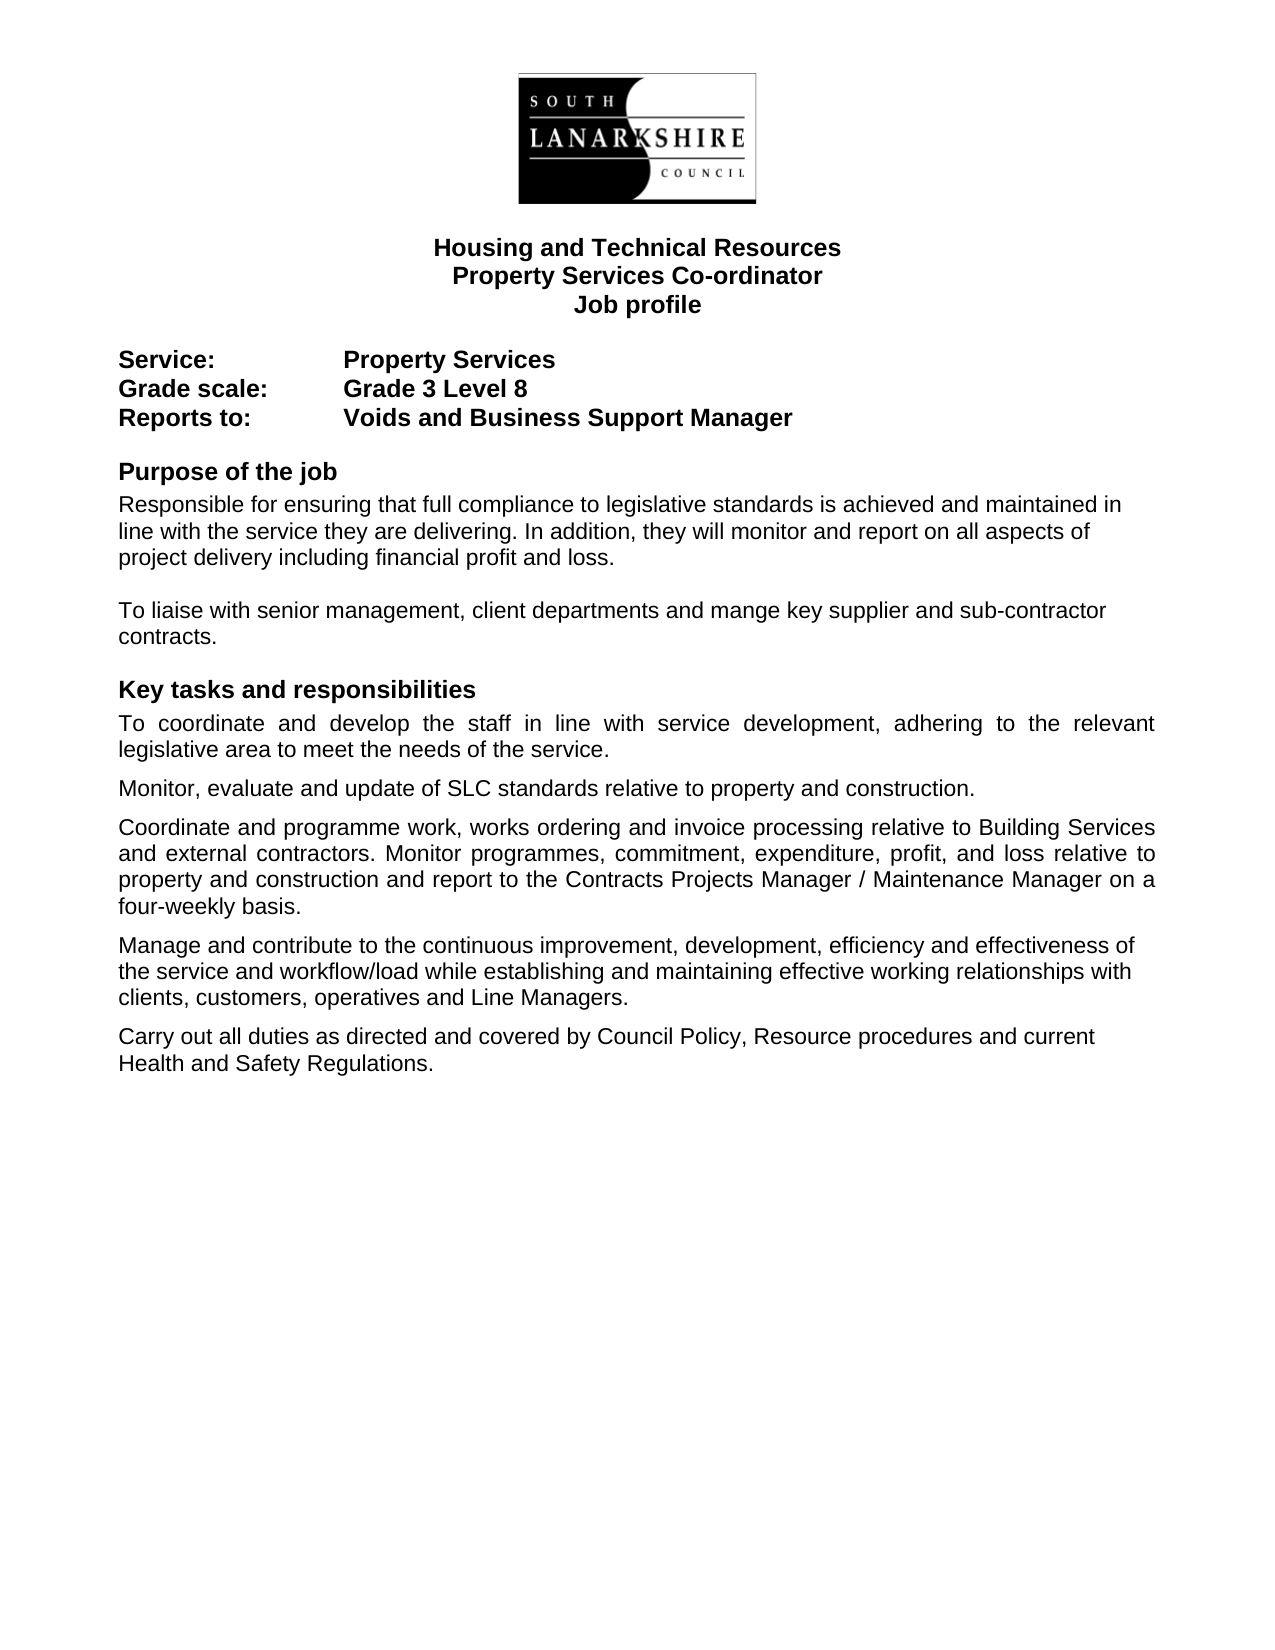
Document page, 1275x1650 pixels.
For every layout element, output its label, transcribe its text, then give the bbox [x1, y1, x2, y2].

text Responsible for ensuring that full compliance to legislative standards is achieved and maintained in line with the service they are delivering. In addition, they will monitor and report on all aspects of project delivery including financial profit and loss. [118, 491, 1157, 571]
text To liaise with senior management, client departments and mange key supplier and sub-contractor contracts. [118, 597, 1157, 649]
text Service: Property Services [118, 345, 1157, 374]
text Monitor, evaluate and update of SLC standards relative to property and construction. [118, 775, 1157, 801]
text Grade scale: Grade 3 Level 8 [118, 374, 1157, 403]
text Reports to: Voids and Business Support Manager [118, 403, 1157, 431]
subtitle Purpose of the job [118, 456, 1157, 485]
text Manage and contribute to the continuous improvement, development, efficiency and effectiveness of the service and workflow/load while establishing and maintaining effective working relationships with clients, customers, operatives and Line Managers. [118, 932, 1157, 1011]
subtitle Housing and Technical Resources Property Services Co-ordinator Job profile [118, 233, 1157, 319]
text Coordinate and programme work, works ordering and invoice processing relative to Building Services and external contractors. Monitor programmes, commitment, expenditure, profit, and loss relative to property and construction and report to the Contracts Projects Manager / Maintenance Manager on a four-weekly basis. [118, 814, 1157, 919]
subtitle Key tasks and responsibilities [118, 674, 1157, 703]
text To coordinate and develop the staff in line with service development, adhering to the relevant legislative area to meet the needs of the service. [118, 709, 1157, 762]
text Carry out all duties as directed and covered by Council Policy, Resource procedures and current Health and Safety Regulations. [118, 1023, 1157, 1076]
